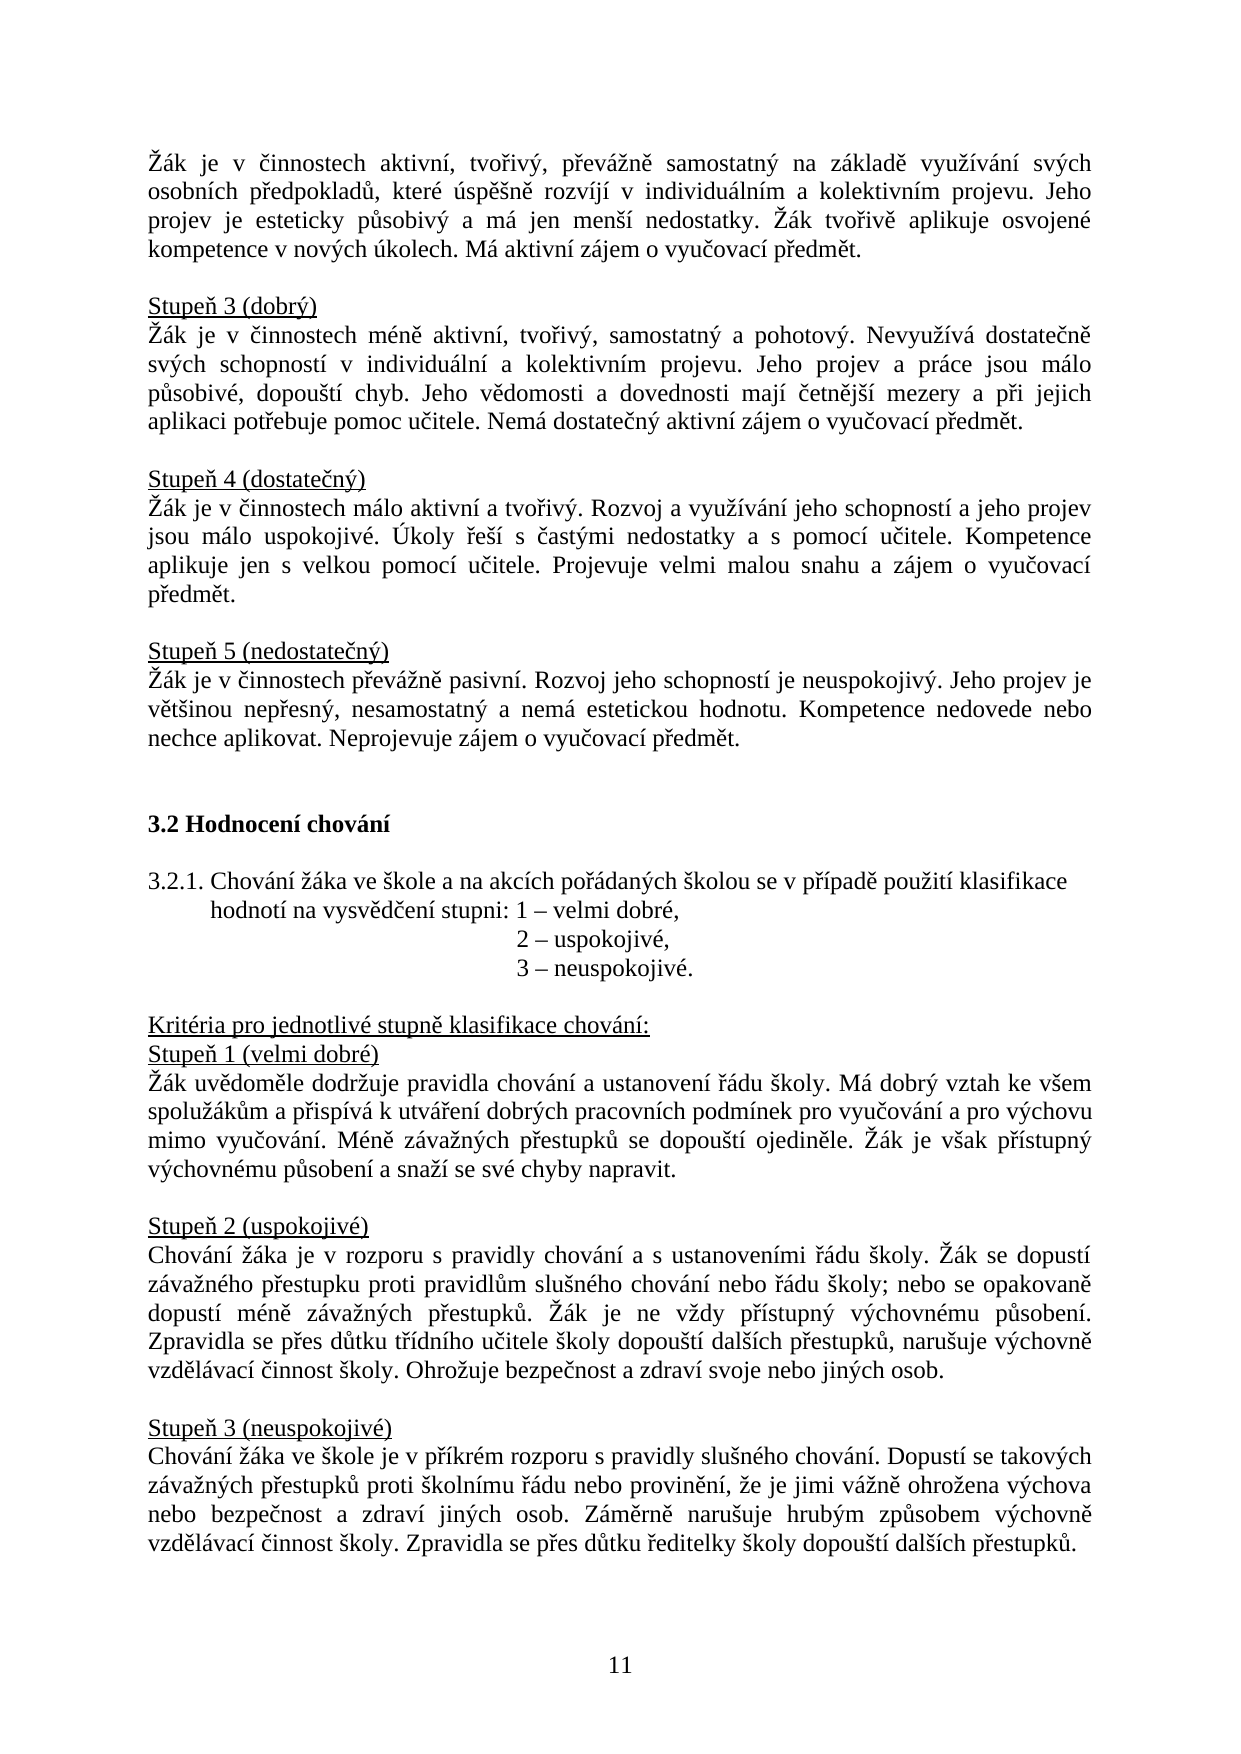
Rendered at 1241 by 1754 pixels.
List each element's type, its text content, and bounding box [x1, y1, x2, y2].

text Žák je v činnostech aktivní, tvořivý, převážně samostatný na základě využívání svých osobních předpokladů, které úspěšně rozvíjí v individuálním a kolektivním projevu. Jeho projev je esteticky působivý a má jen menší nedostatky. Žák tvořivě aplikuje osvojené kompetence v nových úkolech. Má aktivní zájem o vyučovací předmět. [148, 148, 1093, 263]
text Žák uvědoměle dodržuje pravidla chování a ustanovení řádu školy. Má dobrý vztah ke všem spolužákům a přispívá k utváření dobrých pracovních podmínek pro vyučování a pro výchovu mimo vyučování. Méně závažných přestupků se dopouští ojediněle. Žák je však přístupný výchovnému působení a snaží se své chyby napravit. [148, 1068, 1093, 1183]
text Stupeň 3 (neuspokojivé) [148, 1413, 1093, 1441]
text Žák je v činnostech málo aktivní a tvořivý. Rozvoj a využívání jeho schopností a jeho projev jsou málo uspokojivé. Úkoly řeší s častými nedostatky a s pomocí učitele. Kompetence aplikuje jen s velkou pomocí učitele. Projevuje velmi malou snahu a zájem o vyučovací předmět. [148, 493, 1093, 608]
text Žák je v činnostech méně aktivní, tvořivý, samostatný a pohotový. Nevyužívá dostatečně svých schopností v individuální a kolektivním projevu. Jeho projev a práce jsou málo působivé, dopouští chyb. Jeho vědomosti a dovednosti mají četnější mezery a při jejich aplikaci potřebuje pomoc učitele. Nemá dostatečný aktivní zájem o vyučovací předmět. [148, 320, 1093, 435]
text Chování žáka je v rozporu s pravidly chování a s ustanoveními řádu školy. Žák se dopustí závažného přestupku proti pravidlům slušného chování nebo řádu školy; nebo se opakovaně dopustí méně závažných přestupků. Žák je ne vždy přístupný výchovnému působení. Zpravidla se přes důtku třídního učitele školy dopouští dalších přestupků, narušuje výchovně vzdělávací činnost školy. Ohrožuje bezpečnost a zdraví svoje nebo jiných osob. [148, 1240, 1093, 1384]
text Stupeň 5 (nedostatečný) [148, 636, 1093, 665]
text 2 – uspokojivé, [148, 924, 1093, 953]
text Stupeň 2 (uspokojivé) [148, 1211, 1093, 1240]
text Chování žáka ve škole je v příkrém rozporu s pravidly slušného chování. Dopustí se takových závažných přestupků proti školnímu řádu nebo provinění, že je jimi vážně ohrožena výchova nebo bezpečnost a zdraví jiných osob. Záměrně narušuje hrubým způsobem výchovně vzdělávací činnost školy. Zpravidla se přes důtku ředitelky školy dopouští dalších přestupků. [148, 1441, 1093, 1556]
text 3 – neuspokojivé. [148, 953, 1093, 981]
text Kritéria pro jednotlivé stupně klasifikace chování: [148, 1010, 1093, 1039]
text Žák je v činnostech převážně pasivní. Rozvoj jeho schopností je neuspokojivý. Jeho projev je většinou nepřesný, nesamostatný a nemá estetickou hodnotu. Kompetence nedovede nebo nechce aplikovat. Neprojevuje zájem o vyučovací předmět. [148, 665, 1093, 751]
text 3.2 Hodnocení chování [148, 809, 1093, 838]
text hodnotí na vysvědčení stupni: 1 – velmi dobré, [148, 895, 1093, 924]
text Stupeň 1 (velmi dobré) [148, 1039, 1093, 1068]
text Stupeň 4 (dostatečný) [148, 464, 1093, 493]
text 3.2.1. Chování žáka ve škole a na akcích pořádaných školou se v případě použití klasifikace [148, 866, 1093, 895]
text Stupeň 3 (dobrý) [148, 291, 1093, 320]
